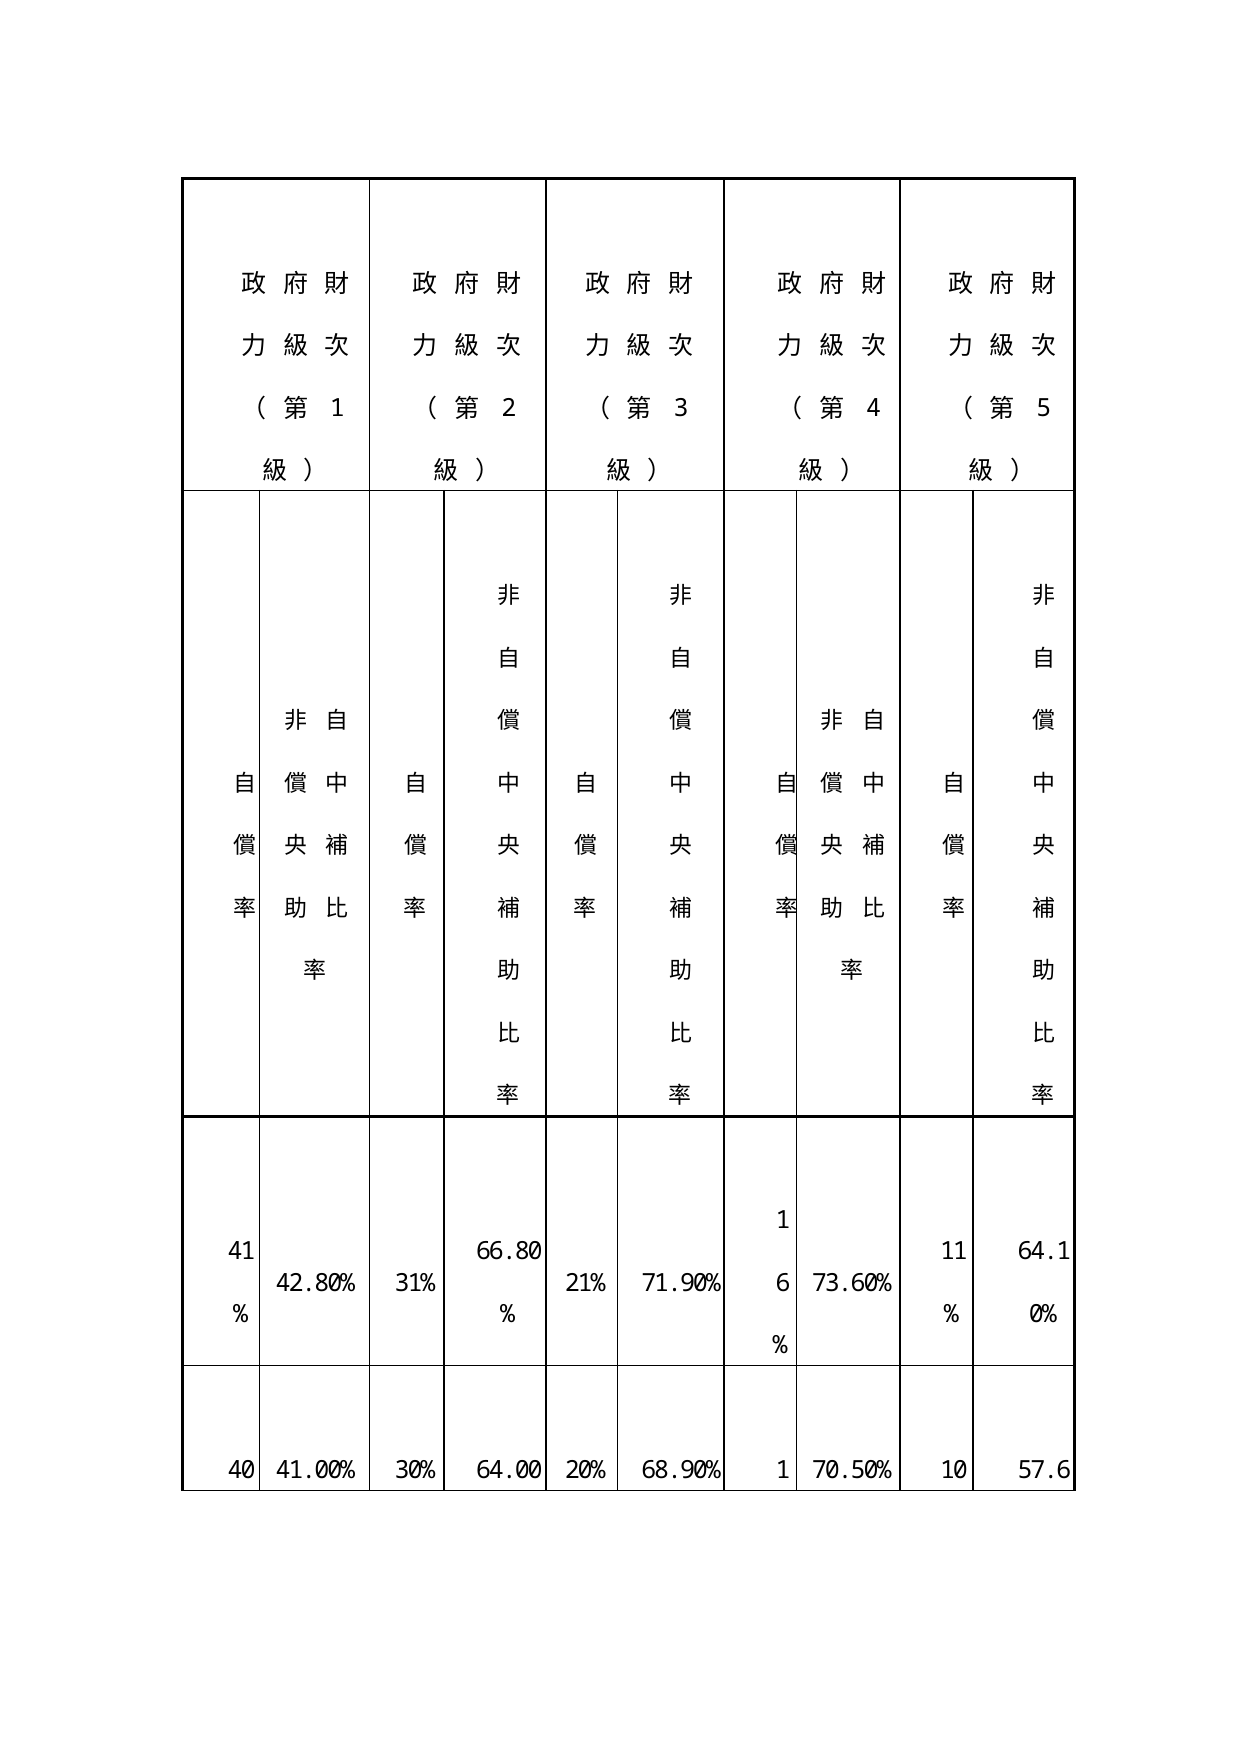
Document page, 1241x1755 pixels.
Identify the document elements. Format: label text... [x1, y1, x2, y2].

table_cell 自償率 [184, 491, 259, 1115]
table_cell 73.60% [797, 1118, 899, 1365]
table_cell 20% [547, 1366, 617, 1490]
table_cell 70.50% [797, 1366, 899, 1490]
table_cell 非自償中央補助比率 [445, 491, 545, 1115]
table_cell 68.90% [618, 1366, 723, 1490]
table_cell 64.00 [445, 1366, 545, 1490]
table_cell 11% [901, 1118, 972, 1365]
table_cell 64.10% [974, 1118, 1073, 1365]
table_header 政府財力級次（第2級） [370, 180, 545, 490]
table_cell 10 [901, 1366, 972, 1490]
table_cell 57.6 [974, 1366, 1073, 1490]
table_cell 非自償中央補助比率 [797, 491, 899, 1115]
table_cell 自償率 [547, 491, 617, 1115]
table_cell 71.90% [618, 1118, 723, 1365]
table_cell 自償率 [725, 491, 796, 1115]
table_cell 非自償中央補助比率 [974, 491, 1073, 1115]
table_cell 41.00% [260, 1366, 369, 1490]
table_cell 40 [184, 1366, 259, 1490]
table_cell 非自償中央補助比率 [618, 491, 723, 1115]
table_cell 自償率 [370, 491, 443, 1115]
table_cell 30% [370, 1366, 443, 1490]
table_cell 31% [370, 1118, 443, 1365]
table_cell 66.80% [445, 1118, 545, 1365]
table_cell 16% [725, 1118, 796, 1365]
table_header 政府財力級次（第4級） [725, 180, 899, 490]
table_cell 42.80% [260, 1118, 369, 1365]
table_cell 21% [547, 1118, 617, 1365]
table_cell 自償率 [901, 491, 972, 1115]
table_header 政府財力級次（第3級） [547, 180, 723, 490]
table_cell 非自償中央補助比率 [260, 491, 369, 1115]
table_header 政府財力級次（第5級） [901, 180, 1073, 490]
table_header 政府財力級次（第1級） [184, 180, 369, 490]
table_cell 41% [184, 1118, 259, 1365]
table_cell 1 [725, 1366, 796, 1490]
